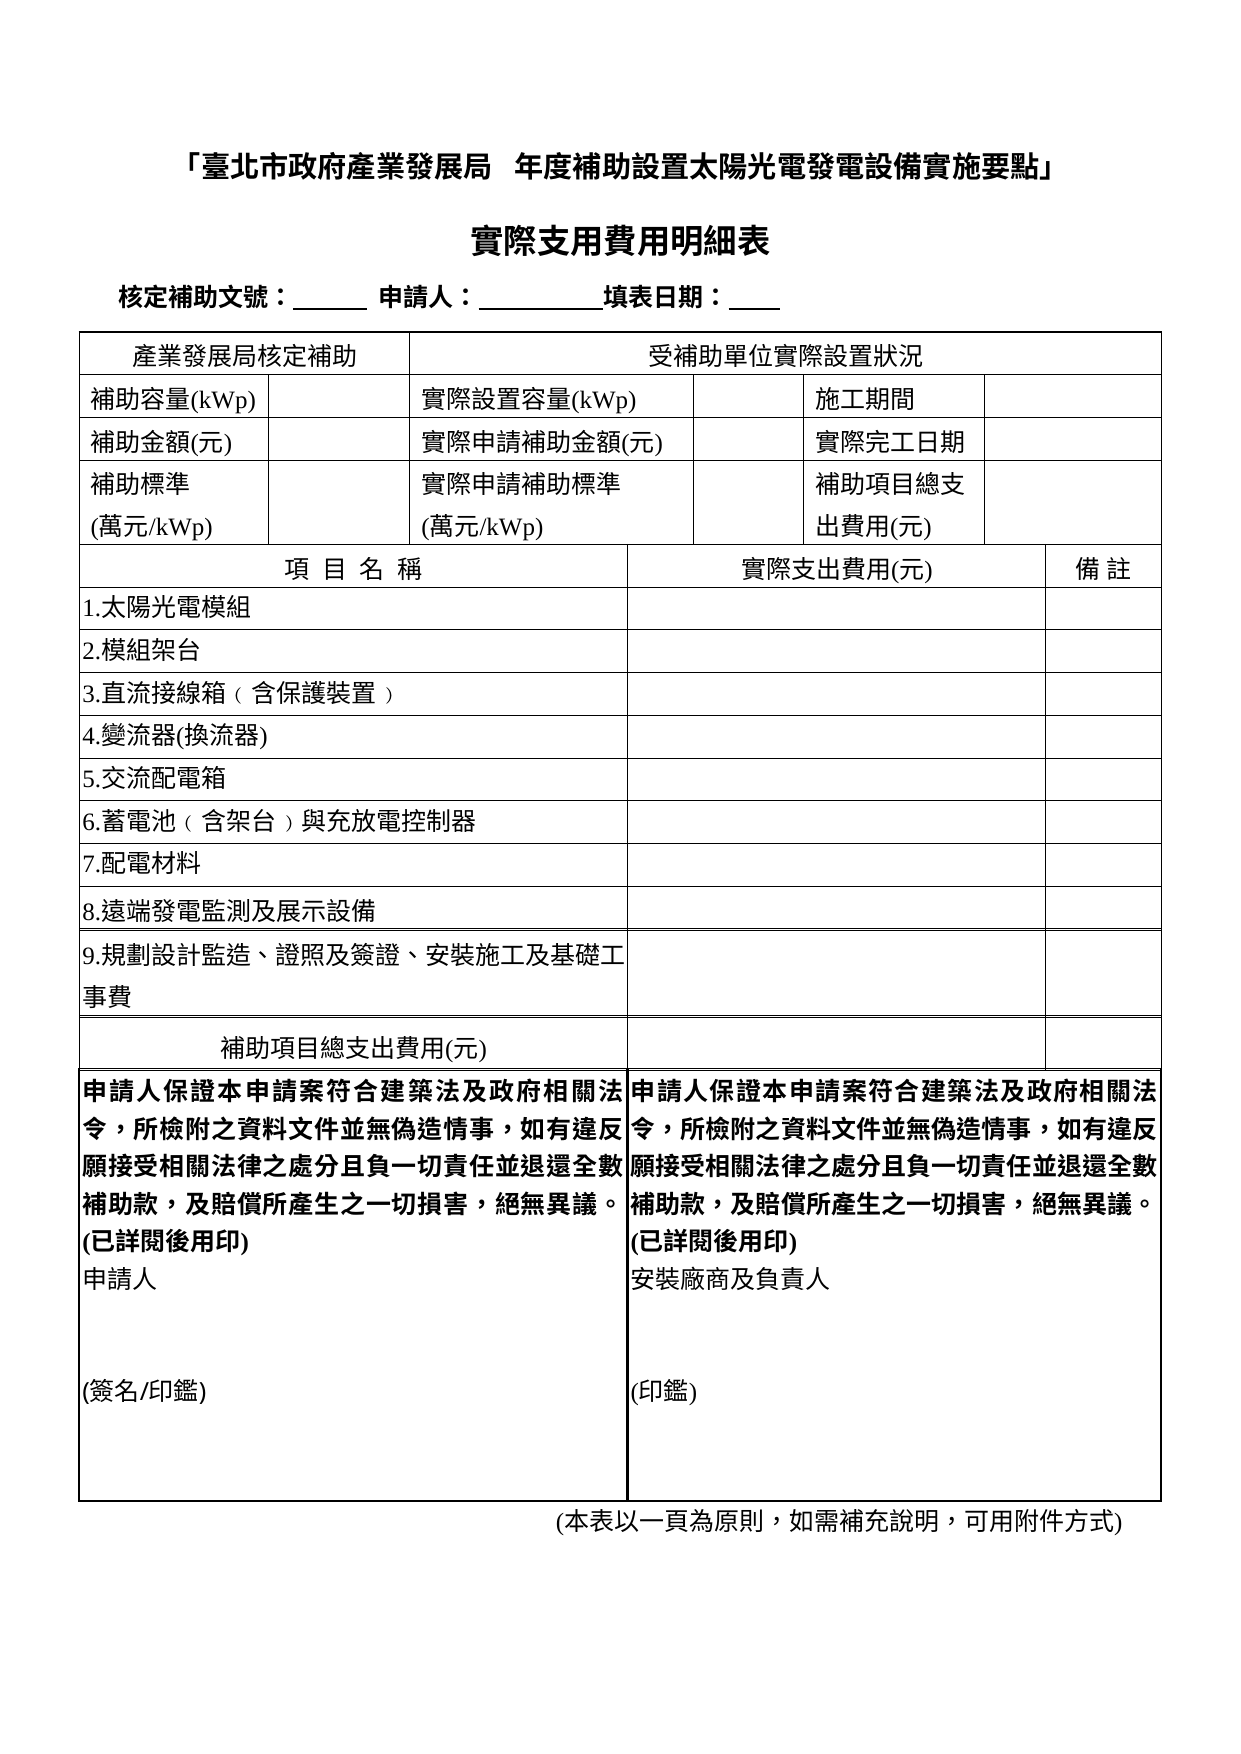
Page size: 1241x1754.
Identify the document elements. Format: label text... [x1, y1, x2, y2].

text 實際支用費用明細表 [118, 202, 1122, 277]
text 核定補助文號： 申請人： 填表日期： [118, 277, 1122, 313]
table_cell 4.變流器(換流器) [80, 716, 627, 757]
table_cell [269, 461, 409, 544]
table_cell [1046, 887, 1161, 928]
table_cell 補助標準 (萬元/kWp) [80, 461, 268, 544]
table_cell 實際支出費用(元) [628, 545, 1045, 587]
table_cell [985, 375, 1161, 417]
table_cell 6.蓄電池﹙含架台﹚與充放電控制器 [80, 801, 627, 843]
table_cell 申請人保證本申請案符合建築法及政府相關法令，所檢附之資料文件並無偽造情事，如有違反願接受相關法律之處分且負一切責任並退還全數補助款，及賠償所產生之一切損害，絕無異議。(已詳閱後用印) 安裝廠商及負責人 (印鑑) [629, 1071, 1160, 1499]
table_cell 3.直流接線箱﹙含保護裝置﹚ [80, 673, 627, 715]
table_cell [1046, 673, 1161, 715]
table_cell [628, 801, 1045, 843]
text (本表以一頁為原則，如需補充說明，可用附件方式) [118, 1502, 1122, 1538]
table_cell 5.交流配電箱 [80, 759, 627, 800]
table_cell 9.規劃設計監造、證照及簽證、安裝施工及基礎工事費 [80, 931, 627, 1015]
table_cell [1046, 716, 1161, 757]
table_cell 補助容量(kWp) [80, 375, 268, 417]
table_cell 實際完工日期 [804, 418, 984, 459]
table_cell 施工期間 [804, 375, 984, 417]
table_cell 8.遠端發電監測及展示設備 [80, 887, 627, 928]
table_cell [1046, 931, 1161, 1015]
table_cell [628, 844, 1045, 886]
table_cell 備 註 [1046, 545, 1161, 587]
table_cell 2.模組架台 [80, 630, 627, 672]
table_cell [628, 630, 1045, 672]
table_cell [269, 418, 409, 459]
table_cell [1046, 630, 1161, 672]
table_cell [694, 461, 803, 544]
table_cell [628, 931, 1045, 1015]
text 「臺北市政府產業發展局 年度補助設置太陽光電發電設備實施要點」 [118, 127, 1122, 202]
table_cell 補助金額(元) [80, 418, 268, 459]
table_cell [628, 1018, 1045, 1068]
table_cell [269, 375, 409, 417]
table_cell 項 目 名 稱 [80, 545, 627, 587]
table_cell [628, 887, 1045, 928]
table_cell [628, 588, 1045, 629]
table_cell 補助項目總支出費用(元) [804, 461, 984, 544]
table_cell [628, 716, 1045, 757]
table_header 受補助單位實際設置狀況 [410, 333, 1161, 374]
table_cell [694, 418, 803, 459]
table_cell [985, 418, 1161, 459]
table_cell 實際設置容量(kWp) [410, 375, 693, 417]
table_cell [628, 673, 1045, 715]
table_cell [985, 461, 1161, 544]
table_cell [1046, 844, 1161, 886]
table_cell [1046, 1018, 1161, 1068]
table_cell 補助項目總支出費用(元) [80, 1018, 627, 1068]
table_cell 申請人保證本申請案符合建築法及政府相關法令，所檢附之資料文件並無偽造情事，如有違反願接受相關法律之處分且負一切責任並退還全數補助款，及賠償所產生之一切損害，絕無異議。(已詳閱後用印) 申請人 (簽名/印鑑) [80, 1071, 626, 1499]
table_cell 7.配電材料 [80, 844, 627, 886]
table_header 產業發展局核定補助 [80, 333, 409, 374]
table_cell [628, 759, 1045, 800]
table_cell 實際申請補助標準 (萬元/kWp) [410, 461, 693, 544]
table_cell [1046, 759, 1161, 800]
table_cell [694, 375, 803, 417]
table_cell 實際申請補助金額(元) [410, 418, 693, 459]
table_cell [1046, 801, 1161, 843]
table_cell 1.太陽光電模組 [80, 588, 627, 629]
table_cell [1046, 588, 1161, 629]
